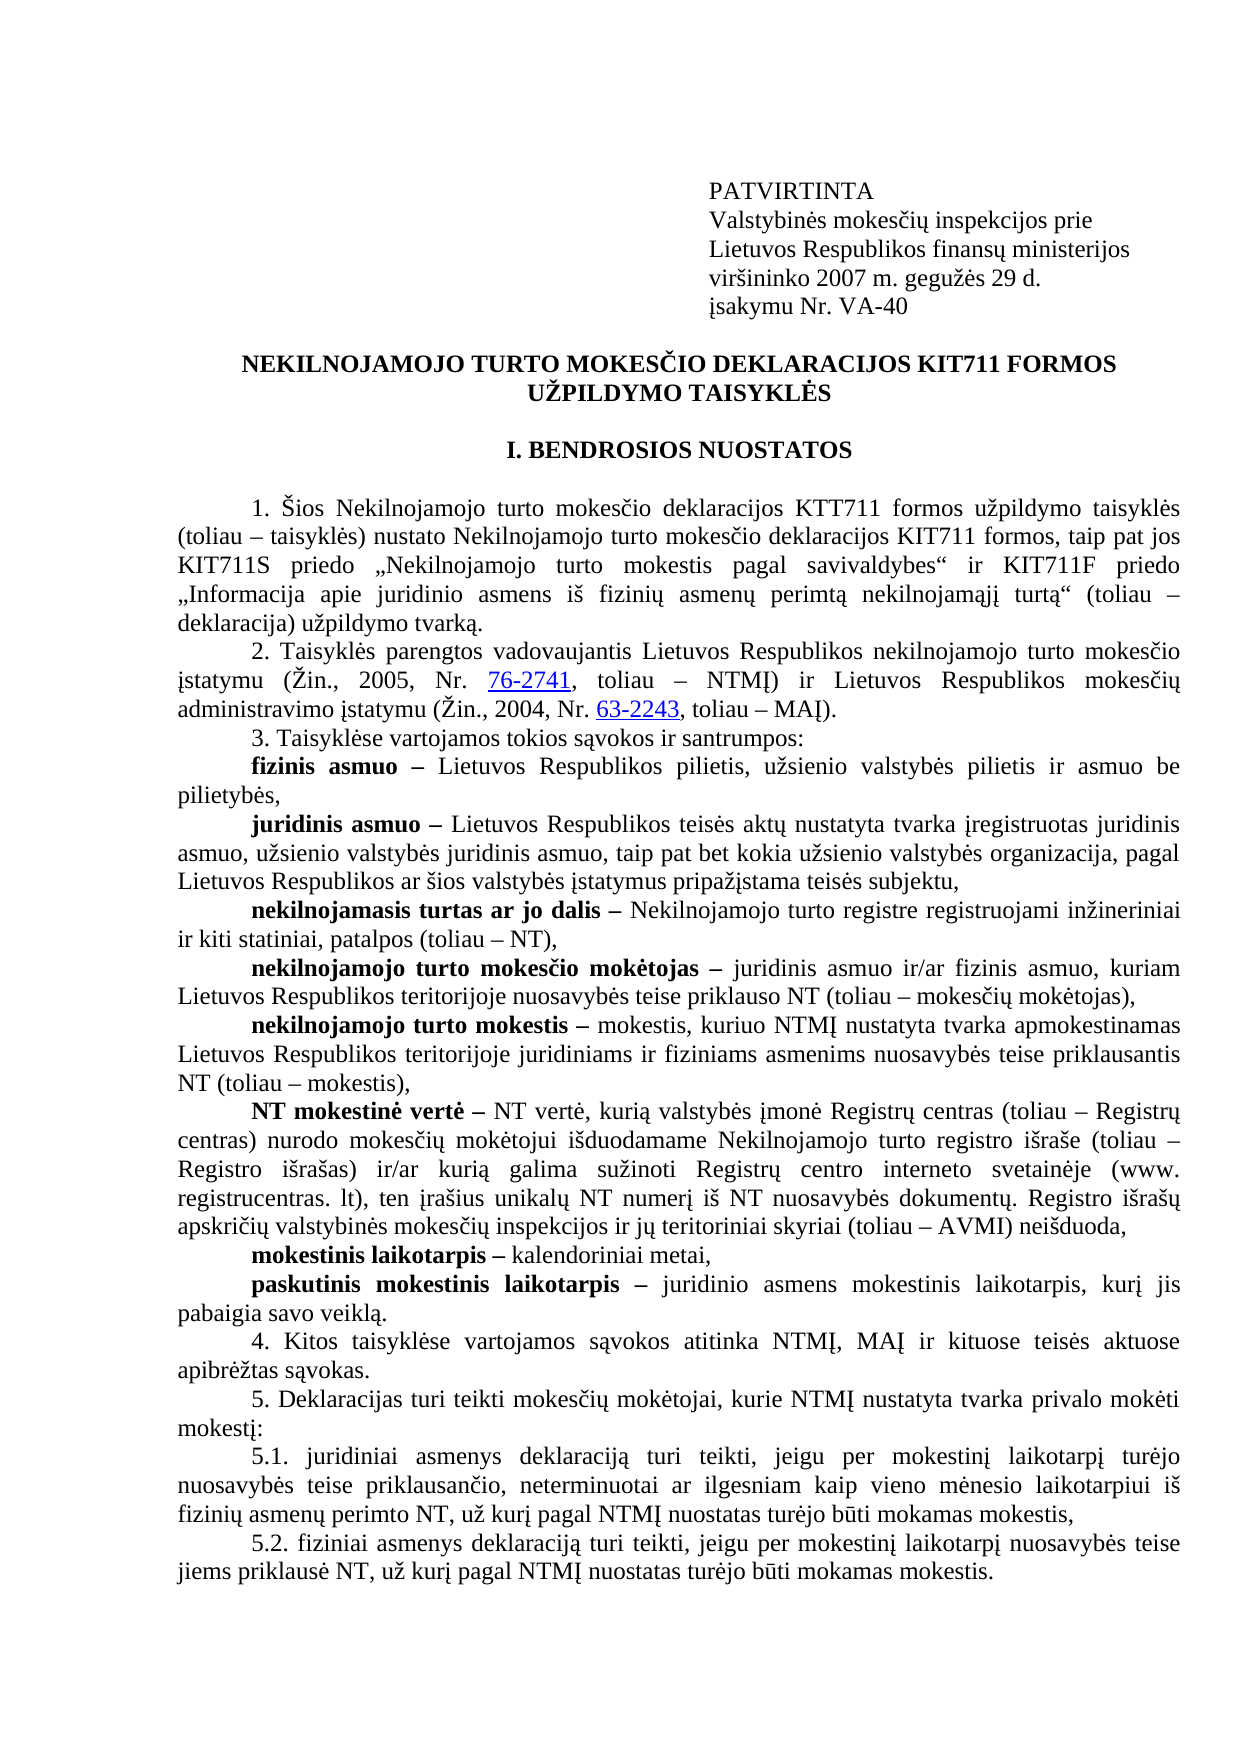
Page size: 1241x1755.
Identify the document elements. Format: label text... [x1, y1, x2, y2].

text 2. Taisyklės parengtos vadovaujantis Lietuvos Respublikos nekilnojamojo turto mokesčio įstatymu (Žin., 2005, Nr. 76-2741, toliau – NTMĮ) ir Lietuvos Respublikos mokesčių administravimo įstatymu (Žin., 2004, Nr. 63-2243, toliau – MAĮ). [177, 636, 1181, 723]
text Lietuvos Respublikos finansų ministerijos [177, 234, 1181, 263]
text I. BENDROSIOS NUOSTATOS [177, 435, 1181, 464]
text nekilnojamojo turto mokestis – mokestis, kuriuo NTMĮ nustatyta tvarka apmokestinamas Lietuvos Respublikos teritorijoje juridiniams ir fiziniams asmenims nuosavybės teise priklausantis NT (toliau – mokestis), [177, 1010, 1181, 1096]
text paskutinis mokestinis laikotarpis – juridinio asmens mokestinis laikotarpis, kurį jis pabaigia savo veiklą. [177, 1269, 1181, 1326]
text nekilnojamojo turto mokesčio mokėtojas – juridinis asmuo ir/ar fizinis asmuo, kuriam Lietuvos Respublikos teritorijoje nuosavybės teise priklauso NT (toliau – mokesčių mokėtojas), [177, 953, 1181, 1010]
text NEKILNOJAMOJO TURTO MOKESČIO DEKLARACIJOS KIT711 FORMOS UŽPILDYMO TAISYKLĖS [177, 349, 1181, 406]
text 5.1. juridiniai asmenys deklaraciją turi teikti, jeigu per mokestinį laikotarpį turėjo nuosavybės teise priklausančio, neterminuotai ar ilgesniam kaip vieno mėnesio laikotarpiui iš fizinių asmenų perimto NT, už kurį pagal NTMĮ nuostatas turėjo būti mokamas mokestis, [177, 1441, 1181, 1528]
text mokestinis laikotarpis – kalendoriniai metai, [177, 1240, 1181, 1269]
text 3. Taisyklėse vartojamos tokios sąvokos ir santrumpos: [177, 723, 1181, 751]
text 5. Deklaracijas turi teikti mokesčių mokėtojai, kurie NTMĮ nustatyta tvarka privalo mokėti mokestį: [177, 1384, 1181, 1441]
text PATVIRTINTA [177, 176, 1181, 205]
text juridinis asmuo – Lietuvos Respublikos teisės aktų nustatyta tvarka įregistruotas juridinis asmuo, užsienio valstybės juridinis asmuo, taip pat bet kokia užsienio valstybės organizacija, pagal Lietuvos Respublikos ar šios valstybės įstatymus pripažįstama teisės subjektu, [177, 809, 1181, 895]
text 5.2. fiziniai asmenys deklaraciją turi teikti, jeigu per mokestinį laikotarpį nuosavybės teise jiems priklausė NT, už kurį pagal NTMĮ nuostatas turėjo būti mokamas mokestis. [177, 1528, 1181, 1585]
text NT mokestinė vertė – NT vertė, kurią valstybės įmonė Registrų centras (toliau – Registrų centras) nurodo mokesčių mokėtojui išduodamame Nekilnojamojo turto registro išraše (toliau – Registro išrašas) ir/ar kurią galima sužinoti Registrų centro interneto svetainėje (www. registrucentras. lt), ten įrašius unikalų NT numerį iš NT nuosavybės dokumentų. Registro išrašų apskričių valstybinės mokesčių inspekcijos ir jų teritoriniai skyriai (toliau – AVMI) neišduoda, [177, 1096, 1181, 1240]
text įsakymu Nr. VA-40 [177, 291, 1181, 320]
text 4. Kitos taisyklėse vartojamos sąvokos atitinka NTMĮ, MAĮ ir kituose teisės aktuose apibrėžtas sąvokas. [177, 1326, 1181, 1384]
text 1. Šios Nekilnojamojo turto mokesčio deklaracijos KTT711 formos užpildymo taisyklės (toliau – taisyklės) nustato Nekilnojamojo turto mokesčio deklaracijos KIT711 formos, taip pat jos KIT711S priedo „Nekilnojamojo turto mokestis pagal savivaldybes“ ir KIT711F priedo „Informacija apie juridinio asmens iš fizinių asmenų perimtą nekilnojamąjį turtą“ (toliau – deklaracija) užpildymo tvarką. [177, 493, 1181, 636]
text viršininko 2007 m. gegužės 29 d. [177, 263, 1181, 291]
text Valstybinės mokesčių inspekcijos prie [177, 205, 1181, 234]
text fizinis asmuo – Lietuvos Respublikos pilietis, užsienio valstybės pilietis ir asmuo be pilietybės, [177, 751, 1181, 809]
text nekilnojamasis turtas ar jo dalis – Nekilnojamojo turto registre registruojami inžineriniai ir kiti statiniai, patalpos (toliau – NT), [177, 895, 1181, 953]
